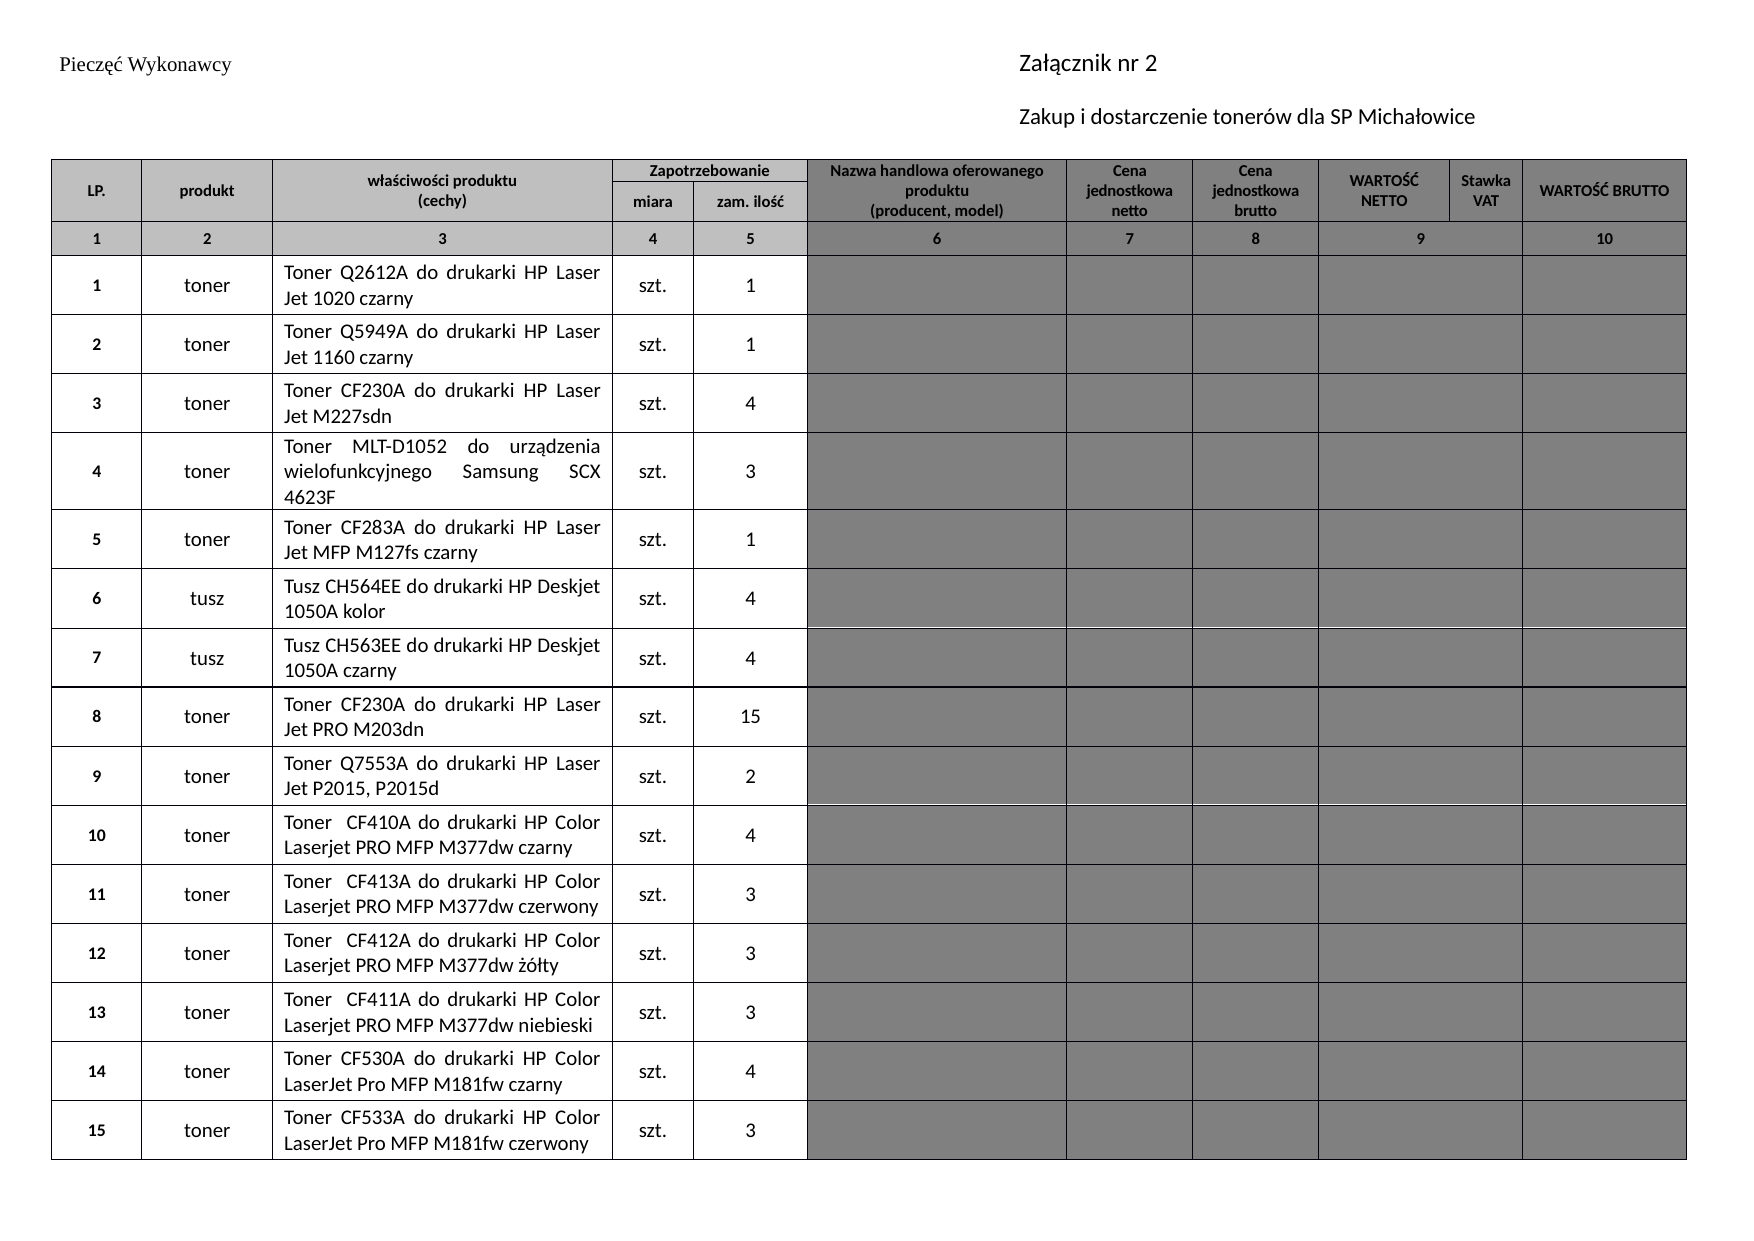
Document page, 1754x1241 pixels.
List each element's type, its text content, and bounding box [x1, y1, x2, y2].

table_cell [1523, 983, 1686, 1041]
table_cell [808, 806, 1066, 864]
table_header produkt [142, 160, 272, 221]
table_cell 5 [52, 510, 141, 568]
table_cell [1193, 569, 1318, 627]
table_cell 7 [52, 629, 141, 686]
table_cell [1067, 629, 1192, 686]
table_cell toner [142, 865, 272, 923]
table_cell Toner CF411A do drukarki HP Color Laserjet PRO MFP M377dw niebieski [273, 983, 612, 1041]
table_cell [1319, 510, 1522, 568]
table_cell 3 [273, 222, 612, 255]
table_cell szt. [613, 806, 693, 864]
table_cell [1193, 256, 1318, 314]
table_cell [1523, 924, 1686, 982]
table_cell [1067, 1101, 1192, 1159]
table_cell 1 [694, 315, 807, 373]
table_cell 9 [1319, 222, 1522, 255]
table_cell [808, 374, 1066, 432]
table_cell [1523, 315, 1686, 373]
table_cell 2 [52, 315, 141, 373]
table_cell [1193, 629, 1318, 686]
table_cell toner [142, 983, 272, 1041]
table_cell Toner Q5949A do drukarki HP Laser Jet 1160 czarny [273, 315, 612, 373]
table_cell 3 [694, 865, 807, 923]
table_cell 8 [1193, 222, 1318, 255]
table_header WARTOŚĆ NETTO [1319, 160, 1449, 221]
table_cell 2 [694, 747, 807, 804]
table_cell szt. [613, 924, 693, 982]
table_cell szt. [613, 688, 693, 746]
table_cell [1067, 806, 1192, 864]
table_cell toner [142, 315, 272, 373]
table_cell [808, 629, 1066, 686]
table_cell toner [142, 924, 272, 982]
table_cell [1193, 865, 1318, 923]
table_cell [1523, 1042, 1686, 1100]
table_cell Toner CF533A do drukarki HP Color LaserJet Pro MFP M181fw czerwony [273, 1101, 612, 1159]
table_cell 12 [52, 924, 141, 982]
table_cell 3 [694, 924, 807, 982]
table_cell Toner CF413A do drukarki HP Color Laserjet PRO MFP M377dw czerwony [273, 865, 612, 923]
table_cell [1067, 865, 1192, 923]
table_cell [1067, 1042, 1192, 1100]
table_cell [1067, 256, 1192, 314]
table_header WARTOŚĆ BRUTTO [1523, 160, 1686, 221]
table_cell 4 [52, 433, 141, 509]
table_cell [1319, 983, 1522, 1041]
table_cell 1 [52, 256, 141, 314]
table_cell Toner Q7553A do drukarki HP Laser Jet P2015, P2015d [273, 747, 612, 804]
table_cell szt. [613, 569, 693, 627]
table_cell [808, 983, 1066, 1041]
table_cell [808, 569, 1066, 627]
table_cell toner [142, 256, 272, 314]
table_cell szt. [613, 983, 693, 1041]
table_cell toner [142, 1101, 272, 1159]
table_cell [1523, 374, 1686, 432]
table_cell [1067, 983, 1192, 1041]
table_cell 9 [52, 747, 141, 804]
table_cell [1319, 924, 1522, 982]
table_cell [1193, 1042, 1318, 1100]
table_cell 10 [52, 806, 141, 864]
table_cell toner [142, 1042, 272, 1100]
table_cell 13 [52, 983, 141, 1041]
table_cell [808, 865, 1066, 923]
table_cell [808, 924, 1066, 982]
table_cell [1319, 865, 1522, 923]
table_cell [1523, 433, 1686, 509]
table_cell [1067, 688, 1192, 746]
table_cell 4 [694, 1042, 807, 1100]
table_cell [1193, 983, 1318, 1041]
table_cell [1319, 433, 1522, 509]
table_cell [808, 747, 1066, 804]
table_cell Toner CF530A do drukarki HP Color LaserJet Pro MFP M181fw czarny [273, 1042, 612, 1100]
table_header Zapotrzebowanie [613, 160, 807, 181]
table_cell toner [142, 806, 272, 864]
table_cell [1067, 510, 1192, 568]
table_cell [1523, 629, 1686, 686]
table_cell [1193, 510, 1318, 568]
table_cell szt. [613, 315, 693, 373]
table_cell [1319, 1101, 1522, 1159]
table_cell 3 [694, 1101, 807, 1159]
table_cell [808, 1101, 1066, 1159]
table_cell 4 [694, 569, 807, 627]
table_cell szt. [613, 374, 693, 432]
table_cell toner [142, 747, 272, 804]
table_cell [1319, 256, 1522, 314]
table_cell 5 [694, 222, 807, 255]
table_cell 1 [694, 256, 807, 314]
table_cell [1067, 569, 1192, 627]
table_cell toner [142, 510, 272, 568]
table_cell [1523, 569, 1686, 627]
table_cell 15 [694, 688, 807, 746]
table_cell szt. [613, 747, 693, 804]
table_cell [1523, 806, 1686, 864]
table_cell szt. [613, 629, 693, 686]
table_cell [1193, 747, 1318, 804]
table_cell toner [142, 433, 272, 509]
table_cell [1067, 433, 1192, 509]
table_cell [808, 510, 1066, 568]
table_cell 4 [694, 629, 807, 686]
table_cell 3 [694, 433, 807, 509]
table_cell 6 [52, 569, 141, 627]
table_cell [1067, 924, 1192, 982]
table_cell [808, 1042, 1066, 1100]
table_header LP. [52, 160, 141, 221]
table_cell Toner CF412A do drukarki HP Color Laserjet PRO MFP M377dw żółty [273, 924, 612, 982]
table_cell [808, 256, 1066, 314]
table_cell 6 [808, 222, 1066, 255]
table_cell [1319, 1042, 1522, 1100]
table_cell Toner CF230A do drukarki HP Laser Jet M227sdn [273, 374, 612, 432]
table_cell szt. [613, 1042, 693, 1100]
table_cell tusz [142, 569, 272, 627]
table_cell [1319, 688, 1522, 746]
table_cell 4 [694, 806, 807, 864]
table_cell 4 [694, 374, 807, 432]
table_cell [1193, 315, 1318, 373]
table_cell 14 [52, 1042, 141, 1100]
table_cell [1067, 747, 1192, 804]
table_cell toner [142, 374, 272, 432]
table_cell szt. [613, 865, 693, 923]
table_cell [1193, 1101, 1318, 1159]
table_cell toner [142, 688, 272, 746]
table_cell [1193, 374, 1318, 432]
table_cell [808, 433, 1066, 509]
table_cell Tusz CH563EE do drukarki HP Deskjet 1050A czarny [273, 629, 612, 686]
table_header Cena jednostkowa netto [1067, 160, 1192, 221]
table_cell [1193, 924, 1318, 982]
table_header Nazwa handlowa oferowanego produktu (producent, model) [808, 160, 1066, 221]
table_header Cena jednostkowa brutto [1193, 160, 1318, 221]
table_cell [1523, 1101, 1686, 1159]
table_cell [1319, 569, 1522, 627]
table_cell [1523, 688, 1686, 746]
table_cell Toner Q2612A do drukarki HP Laser Jet 1020 czarny [273, 256, 612, 314]
table_cell Toner CF283A do drukarki HP Laser Jet MFP M127fs czarny [273, 510, 612, 568]
table_cell 3 [694, 983, 807, 1041]
table_cell szt. [613, 256, 693, 314]
table_cell [1319, 806, 1522, 864]
table_cell 1 [52, 222, 141, 255]
table_cell [1193, 433, 1318, 509]
table_cell 8 [52, 688, 141, 746]
table_header Stawka VAT [1450, 160, 1522, 221]
table_cell 11 [52, 865, 141, 923]
table_cell 2 [142, 222, 272, 255]
table_header właściwości produktu (cechy) [273, 160, 612, 221]
table_cell Toner CF230A do drukarki HP Laser Jet PRO M203dn [273, 688, 612, 746]
table_cell [808, 688, 1066, 746]
table_cell szt. [613, 510, 693, 568]
table_cell Toner MLT-D1052 do urządzenia wielofunkcyjnego Samsung SCX 4623F [273, 433, 612, 509]
table_cell szt. [613, 1101, 693, 1159]
table_cell szt. [613, 433, 693, 509]
table_cell 1 [694, 510, 807, 568]
table_cell 15 [52, 1101, 141, 1159]
table_cell [1319, 374, 1522, 432]
table_cell [1523, 747, 1686, 804]
table_cell [1523, 510, 1686, 568]
table_cell [1319, 315, 1522, 373]
table_cell tusz [142, 629, 272, 686]
table_cell [1523, 865, 1686, 923]
table_cell [1193, 806, 1318, 864]
table_cell zam. ilość [694, 182, 807, 221]
table_cell Tusz CH564EE do drukarki HP Deskjet 1050A kolor [273, 569, 612, 627]
table_cell [1067, 374, 1192, 432]
table_cell 3 [52, 374, 141, 432]
table_cell 7 [1067, 222, 1192, 255]
table_cell [1067, 315, 1192, 373]
table_cell [1319, 629, 1522, 686]
table_cell [808, 315, 1066, 373]
table_cell [1193, 688, 1318, 746]
table_cell miara [613, 182, 693, 221]
table_cell [1319, 747, 1522, 804]
table_cell 10 [1523, 222, 1686, 255]
table_cell 4 [613, 222, 693, 255]
table_cell Toner CF410A do drukarki HP Color Laserjet PRO MFP M377dw czarny [273, 806, 612, 864]
table_cell [1523, 256, 1686, 314]
